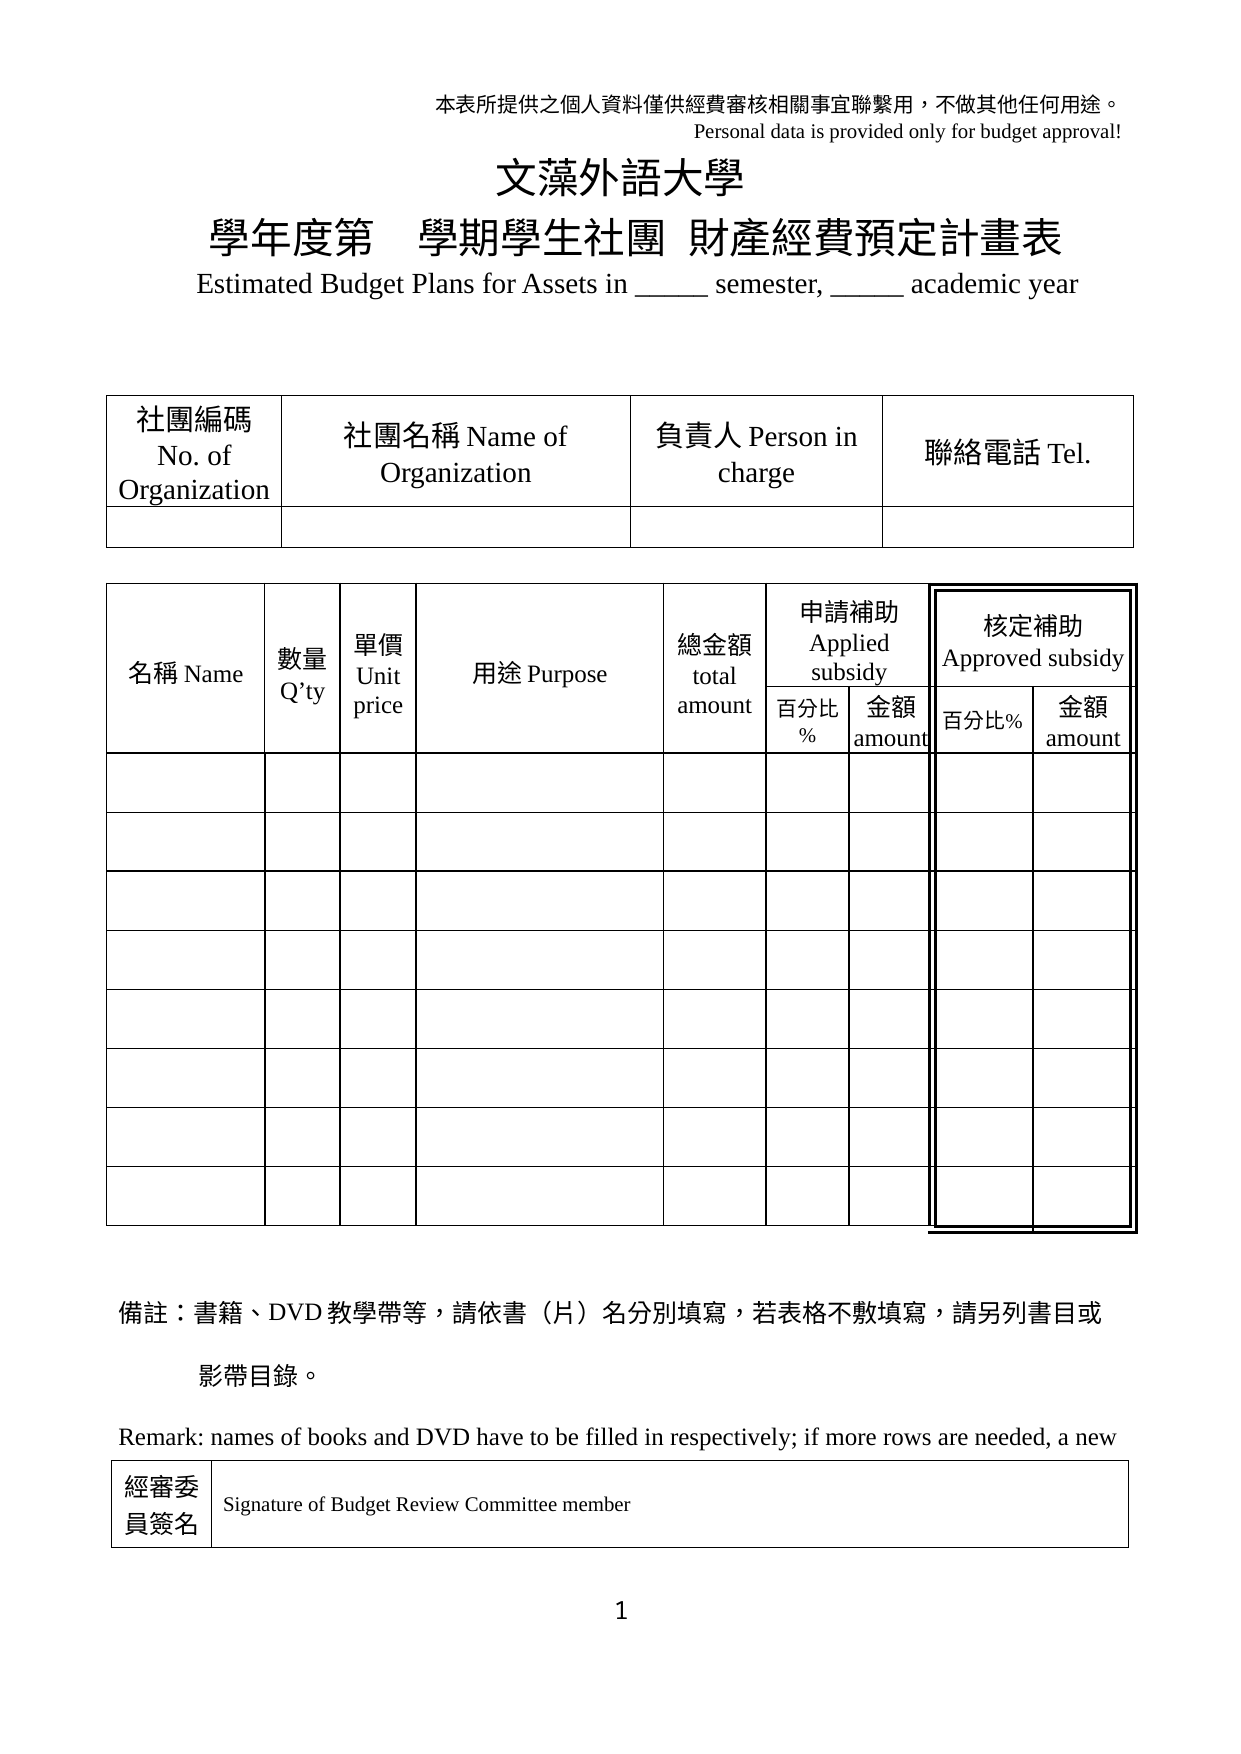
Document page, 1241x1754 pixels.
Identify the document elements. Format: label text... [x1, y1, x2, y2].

table_cell [767, 990, 848, 1048]
table_cell [767, 813, 848, 870]
table_cell [107, 990, 264, 1048]
table_header 單價Unit price [341, 584, 415, 752]
table_cell [1034, 1049, 1129, 1107]
table_cell [341, 1108, 415, 1166]
table_cell 金額amount [850, 687, 928, 752]
table_cell [937, 754, 1032, 811]
table_cell [417, 1049, 663, 1107]
table_cell [767, 1167, 848, 1225]
table_header 用途Purpose [417, 584, 663, 752]
table_cell [107, 1049, 264, 1107]
table_cell [341, 872, 415, 929]
table_cell [341, 1167, 415, 1225]
table_cell [341, 754, 415, 811]
table_header 申請補助Applied subsidy [767, 584, 928, 686]
table_cell [664, 990, 765, 1048]
text Estimated Budget Plans for Assets in _____ semester, _____ academic year [118, 266, 1157, 299]
table_cell [850, 1108, 928, 1166]
table_cell [417, 931, 663, 988]
table_cell [417, 872, 663, 929]
table_cell [767, 1049, 848, 1107]
table_cell [767, 1108, 848, 1166]
table_cell [664, 872, 765, 929]
table_cell [937, 990, 1032, 1048]
table_cell [850, 1049, 928, 1107]
table_cell [282, 507, 630, 547]
table_cell [417, 754, 663, 811]
table_cell [664, 754, 765, 811]
table_cell 百分比% [937, 687, 1032, 752]
table_cell [850, 1167, 928, 1225]
table_cell [341, 1049, 415, 1107]
text 備註：書籍、DVD教學帶等，請依書（片）名分別填寫，若表格不敷填寫，請另列書目或影帶目錄。 [118, 1270, 1122, 1395]
table_header 聯絡電話Tel. [883, 396, 1133, 506]
table_header 社團名稱Name of Organization [282, 396, 630, 506]
table_cell [767, 872, 848, 929]
table_cell [850, 990, 928, 1048]
text 學年度第 學期學生社團 財產經費預定計畫表 [118, 205, 1122, 266]
table_cell [107, 1108, 264, 1166]
table_cell [850, 754, 928, 811]
table_cell [107, 813, 264, 870]
table_cell [1034, 1167, 1129, 1225]
table_cell [417, 990, 663, 1048]
table_header 數量Q’ty [265, 584, 339, 752]
table_cell [937, 1049, 1032, 1107]
table_header 社團編碼 No. of Organization [107, 396, 281, 506]
table_cell [1034, 990, 1129, 1048]
table_cell [1034, 931, 1129, 988]
table_cell [1034, 872, 1129, 929]
table_cell [664, 1167, 765, 1225]
table_cell 百分比% [767, 687, 848, 752]
table_cell [341, 813, 415, 870]
table_cell [1034, 754, 1129, 811]
table_cell [1034, 813, 1129, 870]
table_cell [107, 1167, 264, 1225]
table_cell [664, 1108, 765, 1166]
table_cell [417, 1167, 663, 1225]
table_cell [937, 1108, 1032, 1166]
table_cell [1034, 1108, 1129, 1166]
table_header 負責人Person in charge [631, 396, 882, 506]
table_header 總金額total amount [664, 584, 765, 752]
table_cell [266, 754, 339, 811]
table_cell [937, 1167, 1032, 1225]
table_cell [767, 931, 848, 988]
table_cell [850, 813, 928, 870]
table_cell [266, 872, 339, 929]
table_cell [417, 1108, 663, 1166]
table_cell [664, 931, 765, 988]
table_cell [266, 1108, 339, 1166]
table_cell [266, 990, 339, 1048]
table_header 核定補助Approved subsidy [933, 586, 1133, 686]
table_cell [341, 990, 415, 1048]
table_cell [107, 872, 264, 929]
table_cell [341, 931, 415, 988]
table_cell [937, 872, 1032, 929]
table_cell [664, 1049, 765, 1107]
table_cell [266, 931, 339, 988]
table_cell [266, 1167, 339, 1225]
table_cell [664, 813, 765, 870]
table_cell [883, 507, 1133, 547]
table_cell [937, 931, 1032, 988]
table_cell [767, 754, 848, 811]
table_cell [937, 813, 1032, 870]
table_cell [631, 507, 882, 547]
table_cell [107, 931, 264, 988]
table_cell 金額amount [1034, 687, 1129, 752]
table_cell [107, 754, 264, 811]
table_cell [850, 931, 928, 988]
table_cell [266, 1049, 339, 1107]
table_header 名稱Name [107, 584, 264, 752]
table_cell [107, 507, 281, 547]
table_cell [417, 813, 663, 870]
text 文藻外語大學 [118, 145, 1122, 205]
table_cell [850, 872, 928, 929]
text Remark: names of books and DVD have to be filled in respectively; if more rows are needed, a new [118, 1395, 1122, 1458]
table_cell [266, 813, 339, 870]
